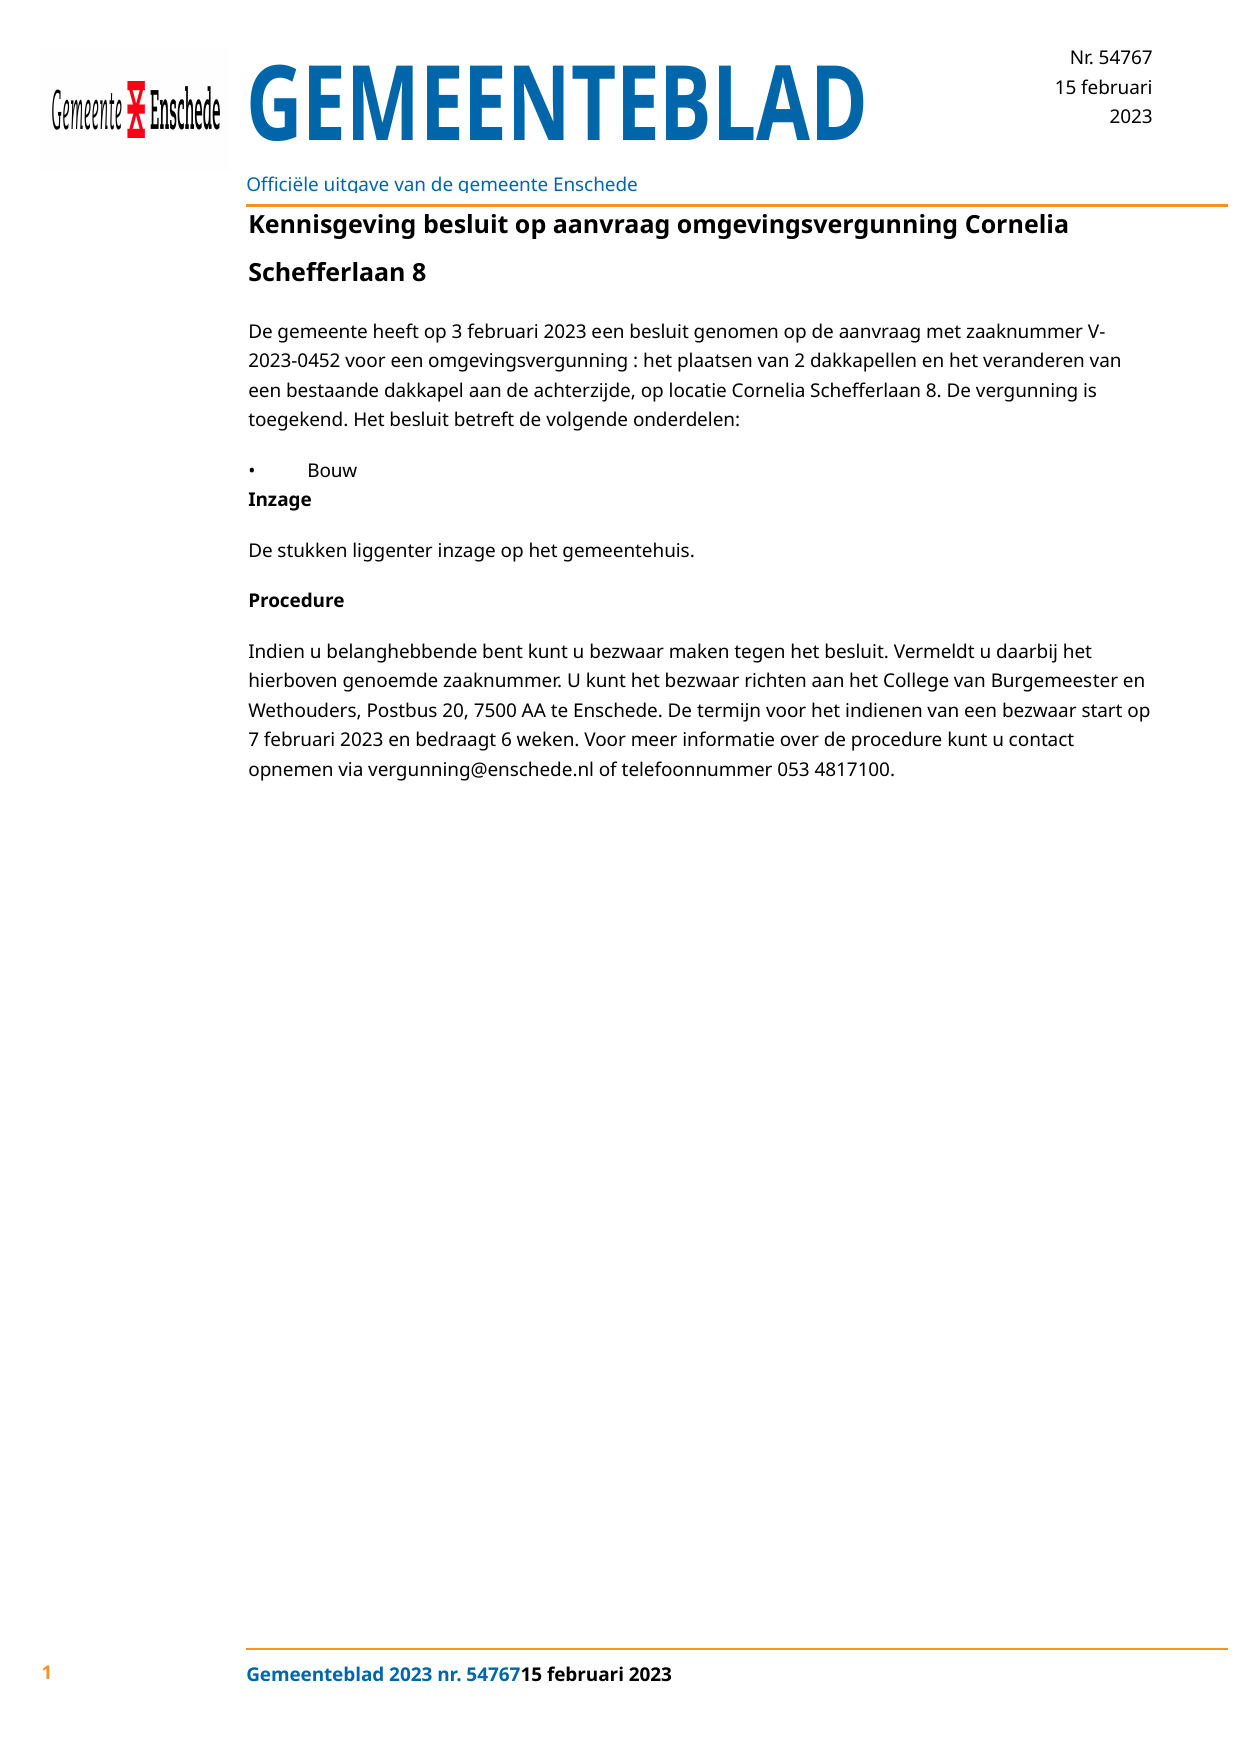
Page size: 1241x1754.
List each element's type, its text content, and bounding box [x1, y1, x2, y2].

text Procedure [248, 587, 1152, 613]
text De gemeente heeft op 3 februari 2023 een besluit genomen op de aanvraag met zaaknummer V-2023-0452 voor een omgevingsvergunning : het plaatsen van 2 dakkapellen en het veranderen van een bestaande dakkapel aan de achterzijde, op locatie Cornelia Schefferlaan 8. De vergunning is toegekend. Het besluit betreft de volgende onderdelen: [248, 318, 1152, 432]
text Kennisgeving besluit op aanvraag omgevingsvergunning Cornelia Schefferlaan 8 [248, 207, 1152, 288]
text Indien u belanghebbende bent kunt u bezwaar maken tegen het besluit. Vermeldt u daarbij het hierboven genoemde zaaknummer. U kunt het bezwaar richten aan het College van Burgemees­ter en Wethouders, Postbus 20, 7500 AA te Enschede. De termijn voor het indienen van een bezwaar start op 7 februari 2023 en bedraagt 6 weken. Voor meer informatie over de procedure kunt u contact opnemen via vergunning@enschede.nl of telefoonnummer 053 4817100. [248, 638, 1152, 782]
list Bouw [248, 457, 1152, 483]
text De stukken liggenter inzage op het gemeentehuis. [248, 537, 1152, 563]
picture [41, 47, 231, 172]
text Inzage [248, 487, 1152, 512]
